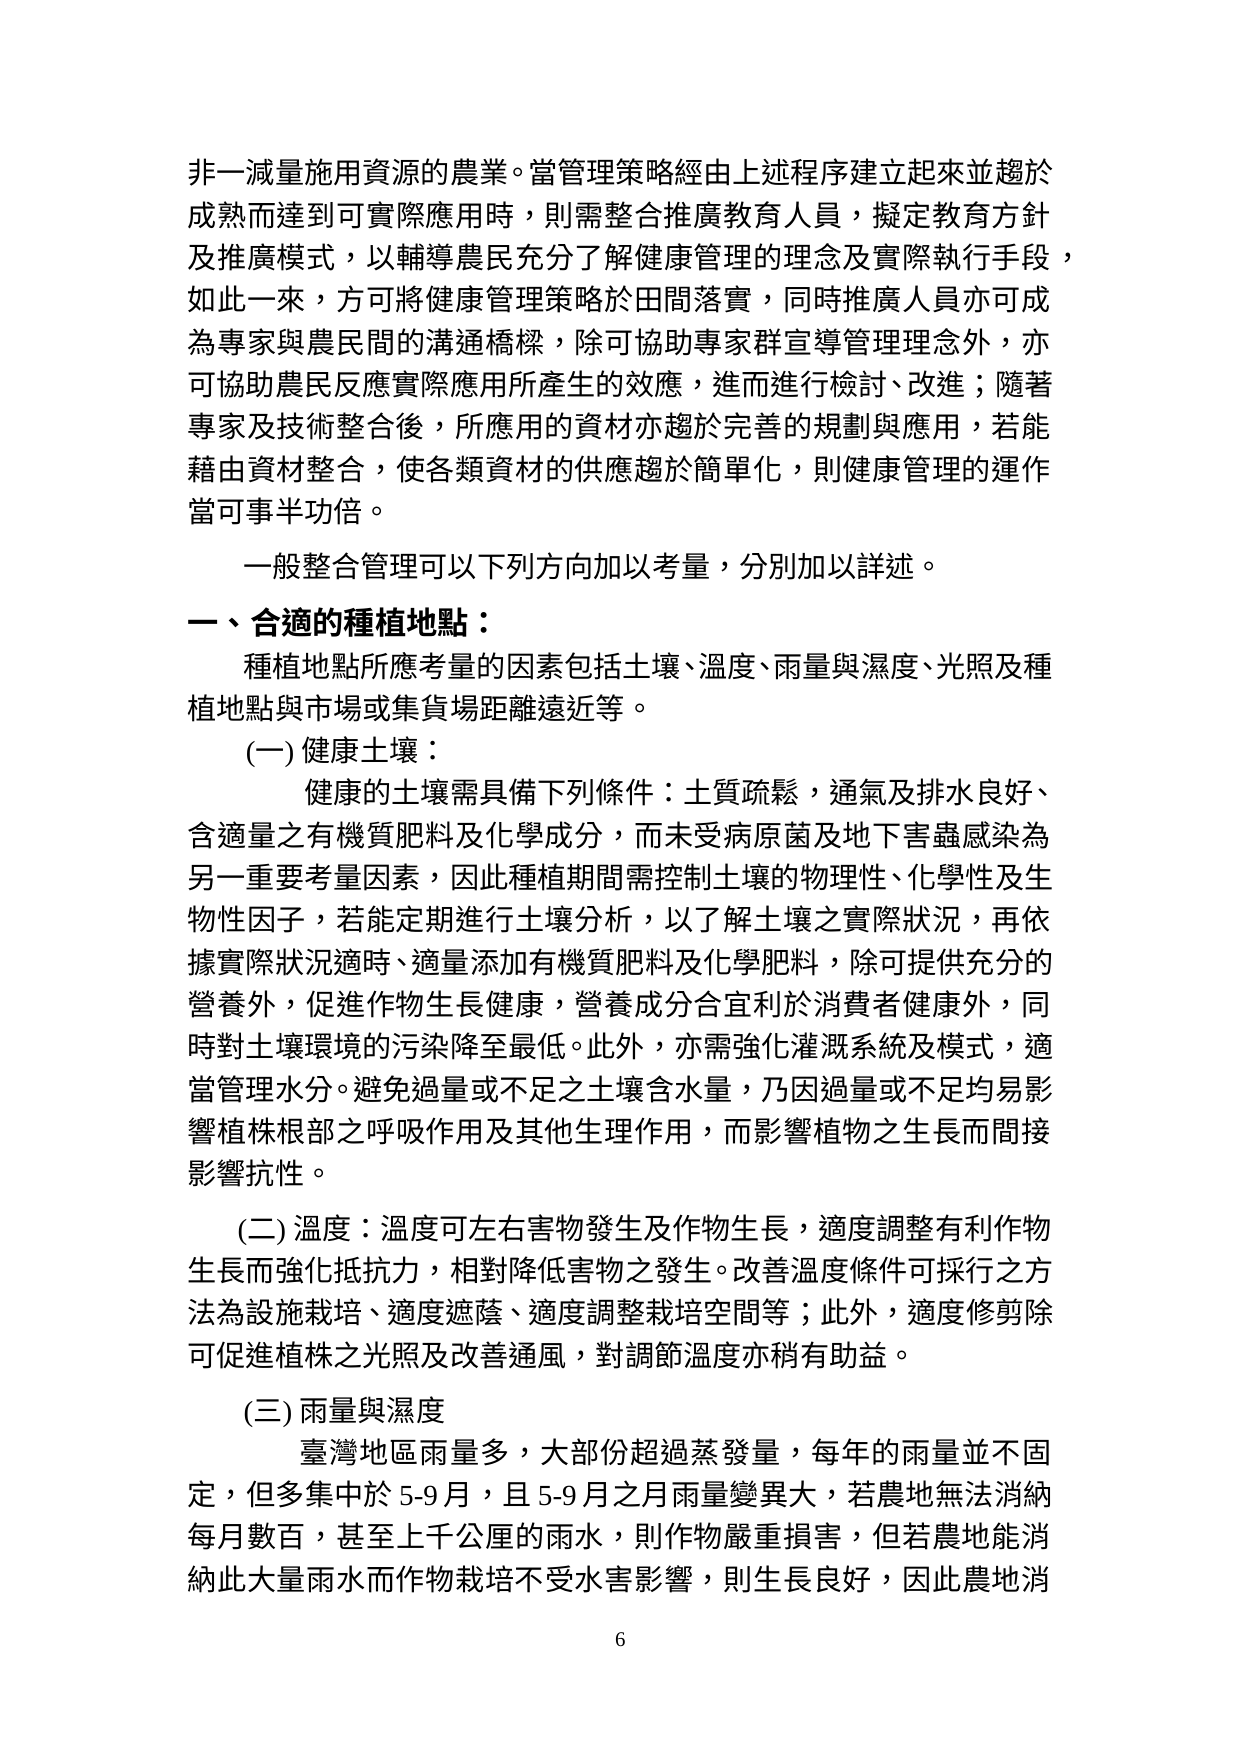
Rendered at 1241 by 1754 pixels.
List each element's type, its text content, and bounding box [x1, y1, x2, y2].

text (三) 雨量與濕度 [243, 1387, 1053, 1429]
text (二) 溫度：溫度可左右害物發生及作物生長，適度調整有利作物生長而強化抵抗力，相對降低害物之發生。改善溫度條件可採行之方法為設施栽培、適度遮蔭、適度調整栽培空間等；此外，適度修剪除可促進植株之光照及改善通風，對調節溫度亦稍有助益。 [187, 1205, 1053, 1374]
text 臺灣地區雨量多，大部份超過蒸發量，每年的雨量並不固定，但多集中於5-9月，且5-9月之月雨量變異大，若農地無法消納每月數百，甚至上千公厘的雨水，則作物嚴重損害，但若農地能消納此大量雨水而作物栽培不受水害影響，則生長良好，因此農地消 [187, 1429, 1053, 1598]
text 一、合適的種植地點： [187, 598, 1053, 643]
text 健康的土壤需具備下列條件：土質疏鬆，通氣及排水良好、含適量之有機質肥料及化學成分，而未受病原菌及地下害蟲感染為另一重要考量因素，因此種植期間需控制土壤的物理性、化學性及生物性因子，若能定期進行土壤分析，以了解土壤之實際狀況，再依據實際狀況適時、適量添加有機質肥料及化學肥料，除可提供充分的營養外，促進作物生長健康，營養成分合宜利於消費者健康外，同時對土壤環境的污染降至最低。此外，亦需強化灌溉系統及模式，適當管理水分。避免過量或不足之土壤含水量，乃因過量或不足均易影響植株根部之呼吸作用及其他生理作用，而影響植物之生長而間接影響抗性。 [187, 770, 1053, 1193]
text 種植地點所應考量的因素包括土壤、溫度、雨量與濕度、光照及種植地點與市場或集貨場距離遠近等。 [187, 643, 1053, 728]
text (一) 健康土壤： [187, 728, 1053, 770]
text 一般整合管理可以下列方向加以考量，分別加以詳述。 [187, 543, 1053, 585]
text 整合管理實際執行時，包括三大系統的整合，分別為專家整合、技術整合及資材整合。首先需藉由專家整合，而達到技術整合，並結合傳統農業及近似有機農業，而建立管理策略，提供管理原則、技術及執行方針，以建立最佳化的管理策略，然並無任一管理系統可適用於所有的狀況，如氣候、土壤及市場需求改變時，管理技術也需隨著改變，因此必需不斷的以新技術結合原有的技術，再經由試驗、應用以開發新的管理技術，此外，藉由比較多個經濟生產系統，亦可獲得經驗而使整合管理的策略更趨於完善，簡單的說，成功的整合管理策略具備高水準的技術及管理，為一精準農業的管理策略，而非一減量施用資源的農業。當管理策略經由上述程序建立起來並趨於成熟而達到可實際應用時，則需整合推廣教育人員，擬定教育方針及推廣模式，以輔導農民充分了解健康管理的理念及實際執行手段，如此一來，方可將健康管理策略於田間落實，同時推廣人員亦可成為專家與農民間的溝通橋樑，除可協助專家群宣導管理理念外，亦可協助農民反應實際應用所產生的效應，進而進行檢討、改進；隨著專家及技術整合後，所應用的資材亦趨於完善的規劃與應用，若能藉由資材整合，使各類資材的供應趨於簡單化，則健康管理的運作當可事半功倍。 [187, 150, 1053, 531]
